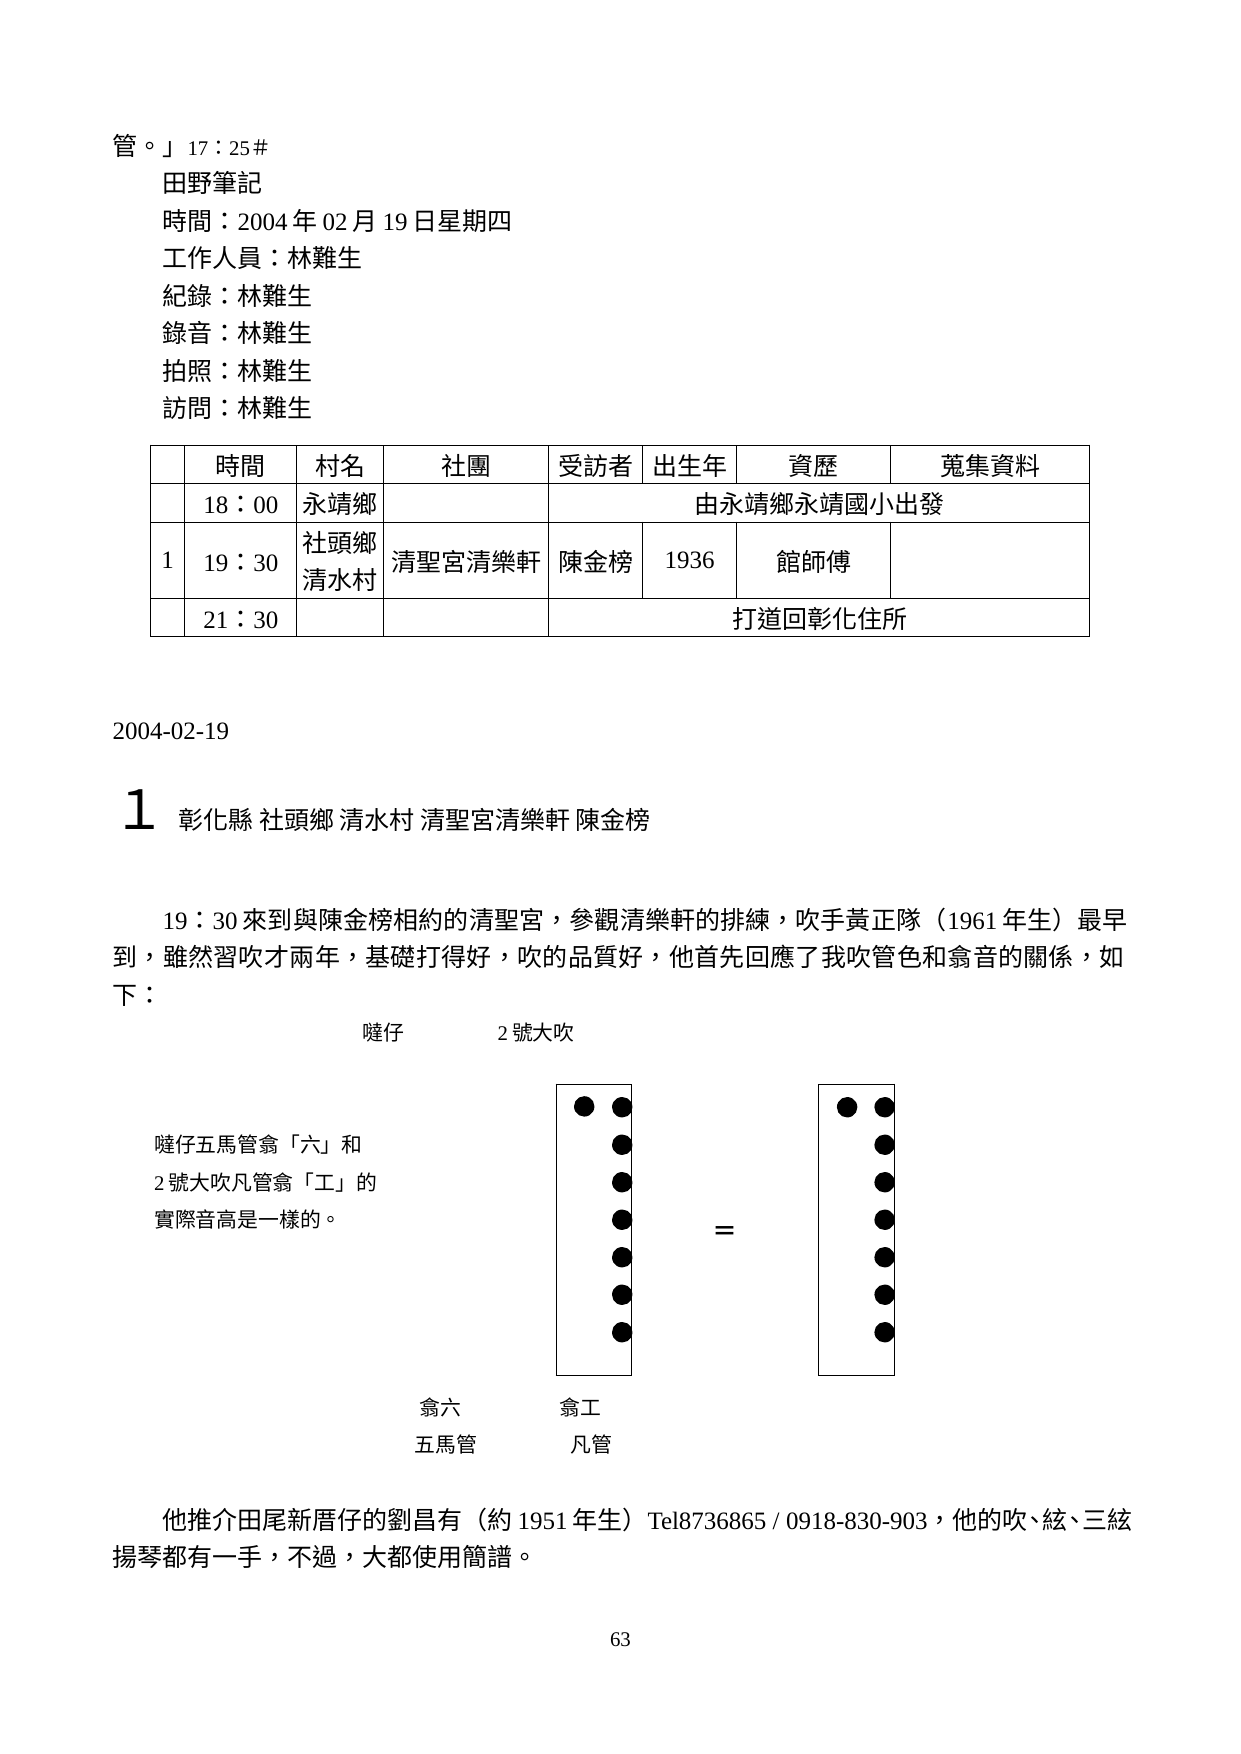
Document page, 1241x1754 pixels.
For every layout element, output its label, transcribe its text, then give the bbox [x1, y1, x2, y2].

table_cell [151, 599, 184, 636]
text 工作人員：林難生 [112, 238, 1128, 276]
table_cell 1936 [643, 523, 736, 598]
text 訪問：林難生 [112, 388, 1128, 426]
text 翕六 翕工 [112, 1387, 1128, 1425]
text 2號大吹凡管翕「工」的 [112, 1162, 556, 1200]
text 19：30來到與陳金榜相約的清聖宮，參觀清樂軒的排練，吹手黃正隊（1961年生）最早到，雖然習吹才兩年，基礎打得好，吹的品質好，他首先回應了我吹管色和翕音的關係，如下： [112, 900, 1128, 1012]
table_header 村名 [297, 446, 383, 483]
table_cell 1 [151, 523, 184, 598]
table_header 時間 [185, 446, 296, 483]
text 時間：2004年02月19日星期四 [112, 201, 1128, 238]
table_header [819, 1085, 894, 1375]
text 紀錄：林難生 [112, 276, 1128, 313]
table_cell 館師傅 [737, 523, 890, 598]
table_cell 21：30 [185, 599, 296, 636]
table_cell 永靖鄉 [297, 484, 383, 522]
text 拍照：林難生 [112, 351, 1128, 388]
table_header ＝ [632, 1084, 818, 1375]
text 噠仔 2號大吹 [112, 1012, 1128, 1050]
table_cell [891, 523, 1089, 598]
table_header 資歷 [737, 446, 890, 483]
table_header 社團 [384, 446, 548, 483]
text １ 彰化縣 社頭鄉 清水村 清聖宮清樂軒 陳金榜 [112, 750, 1128, 862]
table_cell 18：00 [185, 484, 296, 522]
table_cell [151, 484, 184, 522]
text 錄音：林難生 [112, 313, 1128, 351]
table_cell 陳金榜 [549, 523, 642, 598]
text [895, 1125, 1128, 1162]
table_cell 社頭鄉清水村 [297, 523, 383, 598]
table_cell [384, 599, 548, 636]
text 管。」17：25＃ [112, 126, 1128, 163]
table_cell 19：30 [185, 523, 296, 598]
table_header [151, 446, 184, 483]
table_cell 由永靖鄉永靖國小出發 [549, 484, 1089, 522]
text 實際音高是一樣的。 [112, 1200, 556, 1237]
text 他推介田尾新厝仔的劉昌有（約1951年生）Tel8736865 / 0918-830-903，他的吹、絃、三絃、揚琴都有一手，不過，大都使用簡譜。 [112, 1500, 1128, 1575]
table_cell 打道回彰化住所 [549, 599, 1089, 636]
table_header 受訪者 [549, 446, 642, 483]
text 2004-02-19 [112, 712, 1128, 750]
text 五馬管 凡管 [112, 1425, 1128, 1462]
table_header [557, 1085, 631, 1375]
table_header 出生年 [643, 446, 736, 483]
table_cell 清聖宮清樂軒 [384, 523, 548, 598]
text [895, 1200, 1128, 1237]
text [895, 1162, 1128, 1200]
text 田野筆記 [112, 163, 1128, 201]
table_cell [297, 599, 383, 636]
table_header 蒐集資料 [891, 446, 1089, 483]
text 噠仔五馬管翕「六」和 [112, 1125, 556, 1162]
table_cell [384, 484, 548, 522]
